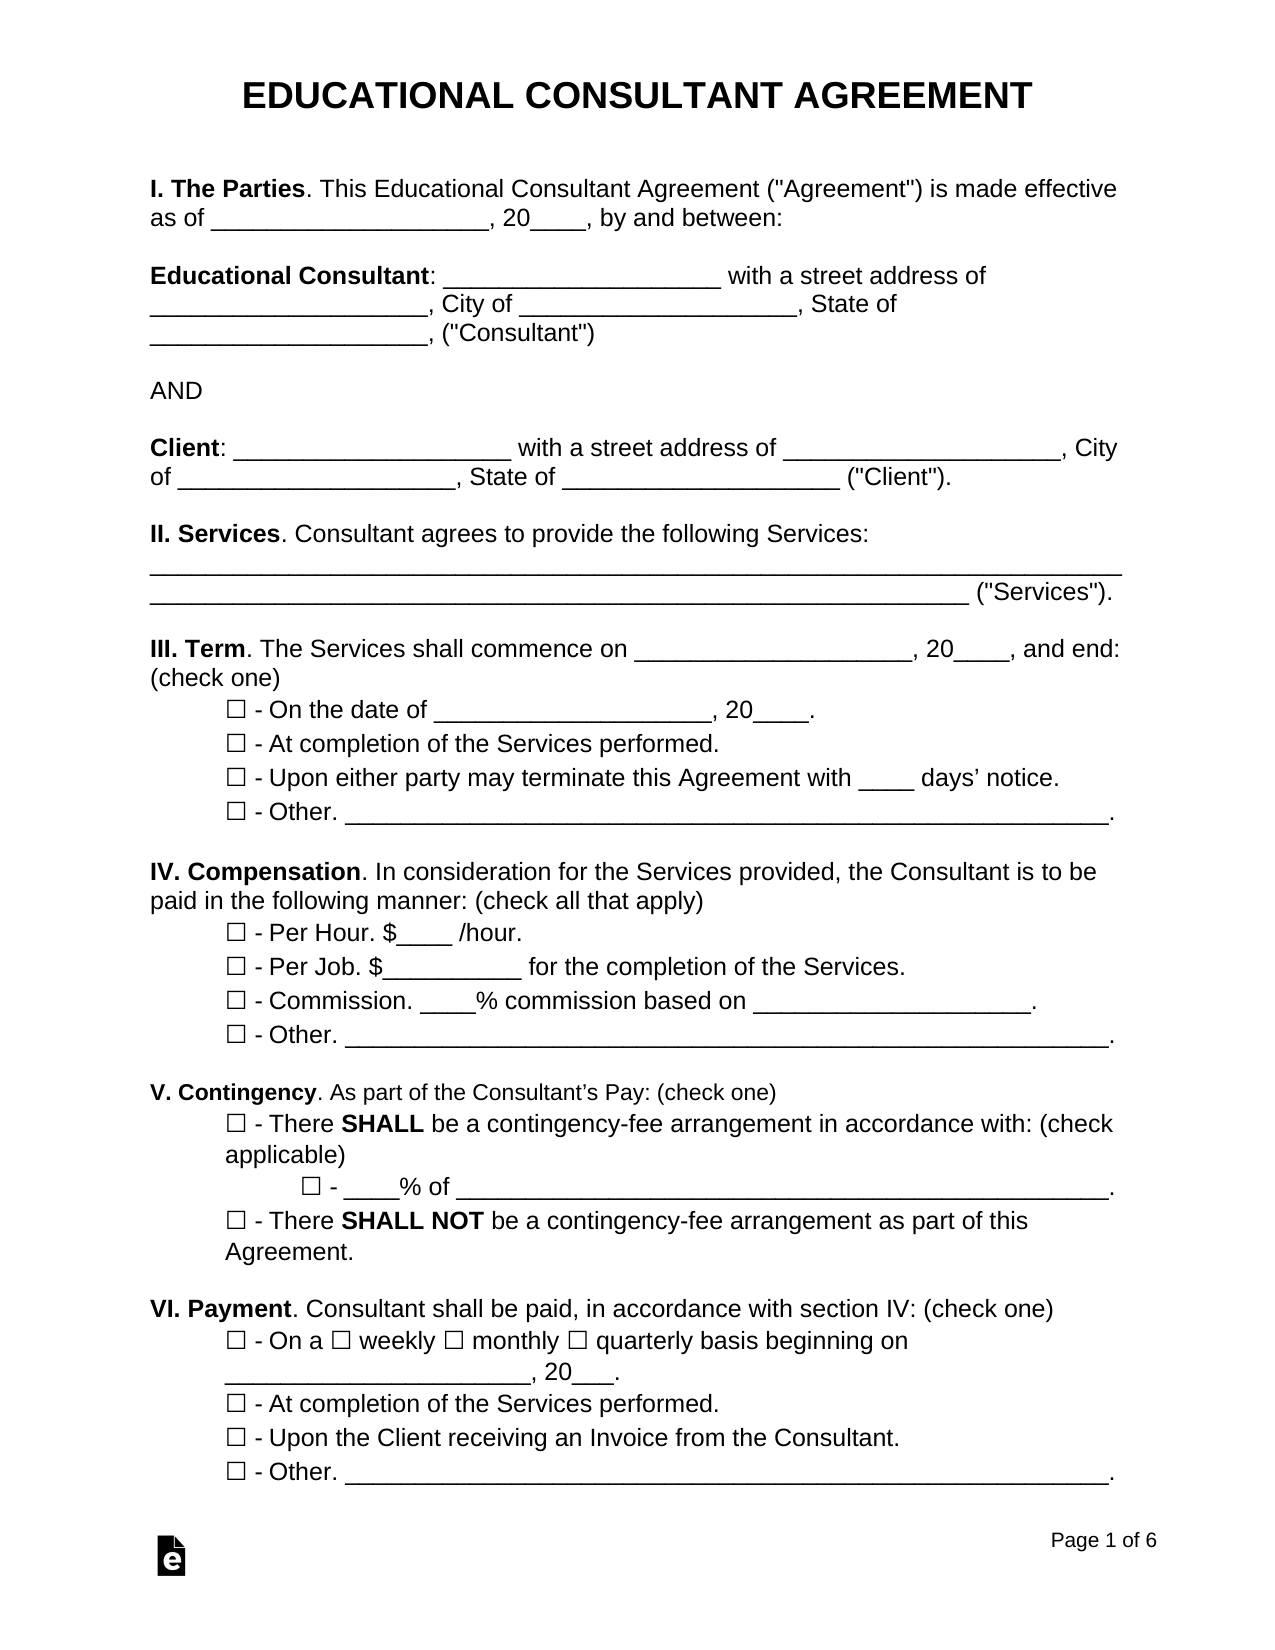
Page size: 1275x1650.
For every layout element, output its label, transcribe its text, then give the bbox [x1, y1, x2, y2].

text ______________________________________________________________________ [150, 548, 1125, 577]
text ☐ - Other. _______________________________________________________. [225, 794, 1125, 828]
text ☐ - Upon either party may terminate this Agreement with ____ days’ notice. [225, 760, 1125, 794]
text Client: ____________________ with a street address of ____________________, City of ____________________, State of ____________________ ("Client"). [150, 433, 1125, 491]
text V. Contingency. As part of the Consultant’s Pay: (check one) [150, 1079, 1125, 1106]
text ☐ - At completion of the Services performed. [225, 726, 1125, 760]
text EDUCATIONAL CONSULTANT AGREEMENT [150, 74, 1125, 117]
text III. Term. The Services shall commence on ____________________, 20____, and end: (check one) [150, 634, 1125, 692]
text ___________________________________________________________ ("Services"). [150, 577, 1125, 606]
text ☐ - On the date of ____________________, 20____. [225, 692, 1125, 726]
text ☐ - There SHALL NOT be a contingency-fee arrangement as part of this Agreement. [225, 1203, 1125, 1265]
text ☐ - ____% of _______________________________________________. [300, 1168, 1125, 1203]
text Educational Consultant: ____________________ with a street address of ____________________, City of ____________________, State of ____________________, ("Consultant") [150, 261, 1125, 347]
text ☐ - Per Job. $__________ for the completion of the Services. [225, 948, 1125, 982]
text ☐ - There SHALL be a contingency-fee arrangement in accordance with: (check applicable) [225, 1106, 1125, 1168]
text VI. Payment. Consultant shall be paid, in accordance with section IV: (check one) [150, 1294, 1125, 1323]
text I. The Parties. This Educational Consultant Agreement ("Agreement") is made effective as of ____________________, 20____, by and between: [150, 174, 1125, 232]
text ☐ - Other. _______________________________________________________. [225, 1017, 1125, 1051]
text II. Services. Consultant agrees to provide the following Services: [150, 519, 1125, 548]
text IV. Compensation. In consideration for the Services provided, the Consultant is to be paid in the following manner: (check all that apply) [150, 857, 1125, 914]
text AND [150, 376, 1125, 404]
text ☐ - Upon the Client receiving an Invoice from the Consultant. [225, 1420, 1125, 1454]
text ☐ - Other. _______________________________________________________. [225, 1454, 1125, 1488]
text ☐ - Commission. ____% commission based on ____________________. [225, 982, 1125, 1017]
text ☐ - At completion of the Services performed. [225, 1386, 1125, 1420]
text ☐ - On a ☐ weekly ☐ monthly ☐ quarterly basis beginning on ______________________, 20___. [225, 1323, 1125, 1386]
text ☐ - Per Hour. $____ /hour. [225, 914, 1125, 948]
